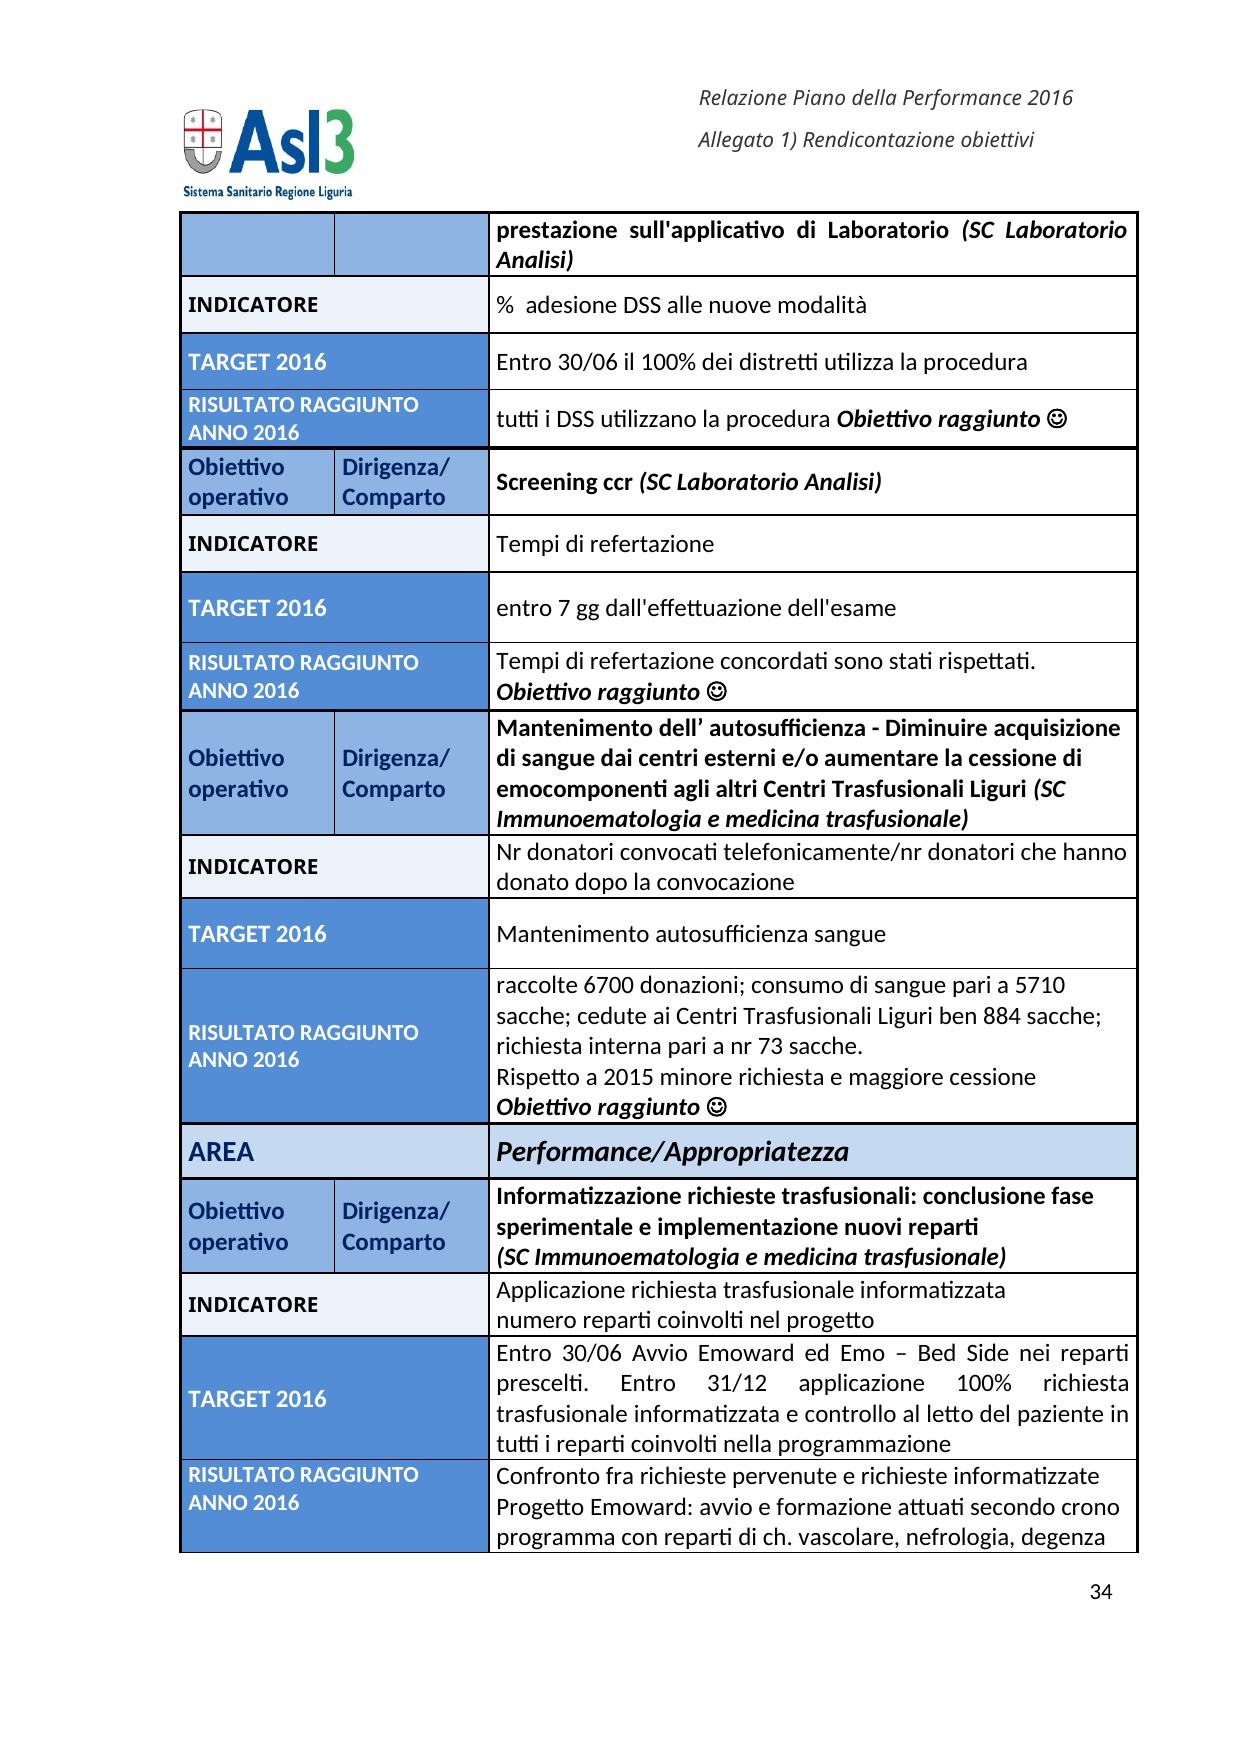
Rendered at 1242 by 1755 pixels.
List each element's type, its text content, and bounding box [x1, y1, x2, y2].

table_cell Informatizzazione richieste trasfusionali: conclusione fase sperimentale e implementazione nuovi reparti (SC Immunoematologia e medicina trasfusionale) [490, 1180, 1136, 1272]
table_cell RISULTATO RAGGIUNTO ANNO 2016 [182, 643, 488, 709]
table_cell TARGET 2016 [182, 899, 335, 968]
table_cell Nr donatori convocati telefonicamente/nr donatori che hanno donato dopo la convocazione [490, 836, 1136, 897]
table_cell TARGET 2016 [182, 1337, 335, 1459]
table_cell raccolte 6700 donazioni; consumo di sangue pari a 5710 sacche; cedute ai Centri Trasfusionali Liguri ben 884 sacche; richiesta interna pari a nr 73 sacche. Rispetto a 2015 minore richiesta e maggiore cessione Obiettivo raggiunto  [490, 969, 1136, 1122]
table_cell [335, 334, 488, 389]
table_cell tutti i DSS utilizzano la procedura Obiettivo raggiunto  [490, 390, 1136, 446]
table_cell Tempi di refertazione concordati sono stati rispettati. Obiettivo raggiunto  [490, 643, 1136, 709]
table_cell [182, 214, 334, 275]
table_cell TARGET 2016 [182, 573, 335, 642]
table_cell RISULTATO RAGGIUNTO ANNO 2016 [182, 969, 488, 1122]
table_cell Entro 30/06 il 100% dei distretti utilizza la procedura [490, 334, 1136, 389]
table_cell INDICATORE [182, 1274, 488, 1335]
table_cell Mantenimento dell’ autosufficienza - Diminuire acquisizione di sangue dai centri esterni e/o aumentare la cessione di emocomponenti agli altri Centri Trasfusionali Liguri (SC Immunoematologia e medicina trasfusionale) [490, 712, 1136, 834]
table_cell AREA [182, 1125, 488, 1177]
table_cell Tempi di refertazione [490, 516, 1136, 571]
table_cell INDICATORE [182, 277, 488, 332]
table_cell RISULTATO RAGGIUNTO ANNO 2016 [182, 390, 488, 446]
table_cell RISULTATO RAGGIUNTO ANNO 2016 [182, 1460, 488, 1552]
table_cell Dirigenza/ Comparto [335, 1180, 488, 1272]
table_cell Obiettivo operativo [182, 1180, 334, 1272]
table_cell prestazione sull'applicativo di Laboratorio (SC Laboratorio Analisi) [490, 214, 1136, 275]
table_cell Applicazione richiesta trasfusionale informatizzata numero reparti coinvolti nel progetto [490, 1274, 1136, 1335]
table_cell [335, 899, 488, 968]
table_cell Obiettivo operativo [182, 712, 334, 834]
table_cell [335, 214, 488, 275]
table_cell Confronto fra richieste pervenute e richieste informatizzate Progetto Emoward: avvio e formazione attuati secondo crono programma con reparti di ch. vascolare, nefrologia, degenza [490, 1460, 1136, 1552]
table_cell Mantenimento autosufficienza sangue [490, 899, 1136, 968]
table_cell Obiettivo operativo [182, 450, 334, 514]
table_cell [335, 573, 488, 642]
table_cell Screening ccr (SC Laboratorio Analisi) [490, 450, 1136, 514]
table_cell TARGET 2016 [182, 334, 335, 389]
table_cell INDICATORE [182, 836, 488, 897]
table_cell entro 7 gg dall'effettuazione dell'esame [490, 573, 1136, 642]
table_cell Dirigenza/ Comparto [335, 712, 488, 834]
table_cell [335, 1337, 488, 1459]
table_cell Dirigenza/ Comparto [335, 450, 488, 514]
table_cell INDICATORE [182, 516, 488, 571]
table_cell Entro 30/06 Avvio Emoward ed Emo – Bed Side nei reparti prescelti. Entro 31/12 applicazione 100% richiesta trasfusionale informatizzata e controllo al letto del paziente in tutti i reparti coinvolti nella programmazione [490, 1337, 1136, 1459]
table_cell % adesione DSS alle nuove modalità [490, 277, 1136, 332]
table_cell Performance/Appropriatezza [490, 1125, 1136, 1177]
